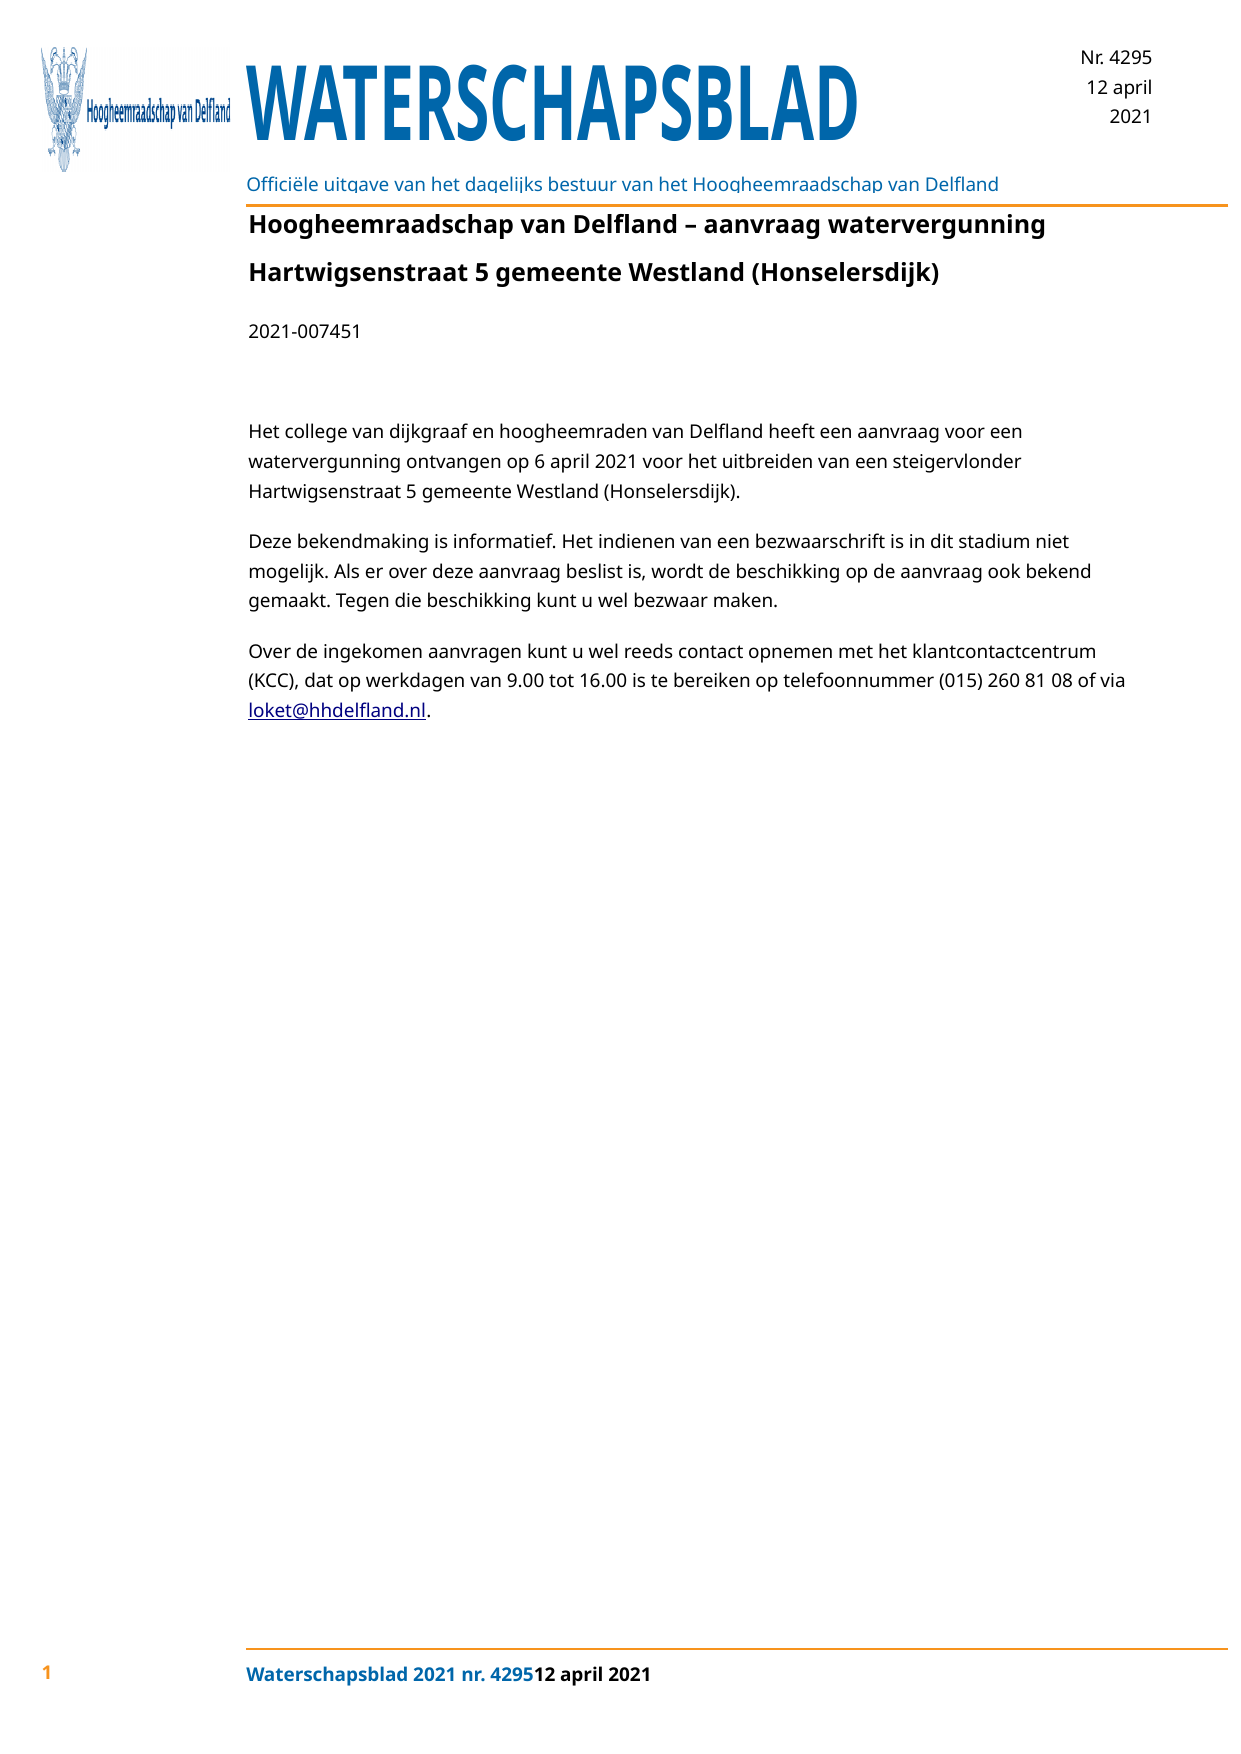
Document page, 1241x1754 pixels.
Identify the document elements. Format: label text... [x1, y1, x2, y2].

text Over de ingekomen aanvragen kunt u wel reeds contact opnemen met het klantcontactcentrum (KCC), dat op werkdagen van 9.00 tot 16.00 is te bereiken op telefoonnummer (015) 260 81 08 of via loket@hhdelfland.nl. [248, 638, 1152, 723]
picture [41, 47, 231, 172]
text Deze bekendmaking is informatief. Het indienen van een bezwaarschrift is in dit stadium niet mogelijk. Als er over deze aanvraag beslist is, wordt de beschikking op de aanvraag ook bekend gemaakt. Tegen die beschikking kunt u wel bezwaar maken. [248, 528, 1152, 613]
text 2021-007451 [248, 318, 1152, 344]
text Het college van dijkgraaf en hoogheemraden van Delfland heeft een aanvraag voor een watervergunning ontvangen op 6 april 2021 voor het uitbreiden van een steigervlonder Hartwigsenstraat 5 gemeente Westland (Honselersdijk). [248, 419, 1152, 504]
text Hoogheemraadschap van Delfland – aanvraag watervergunning Hartwigsenstraat 5 gemeente Westland (Honselersdijk) [248, 207, 1152, 288]
